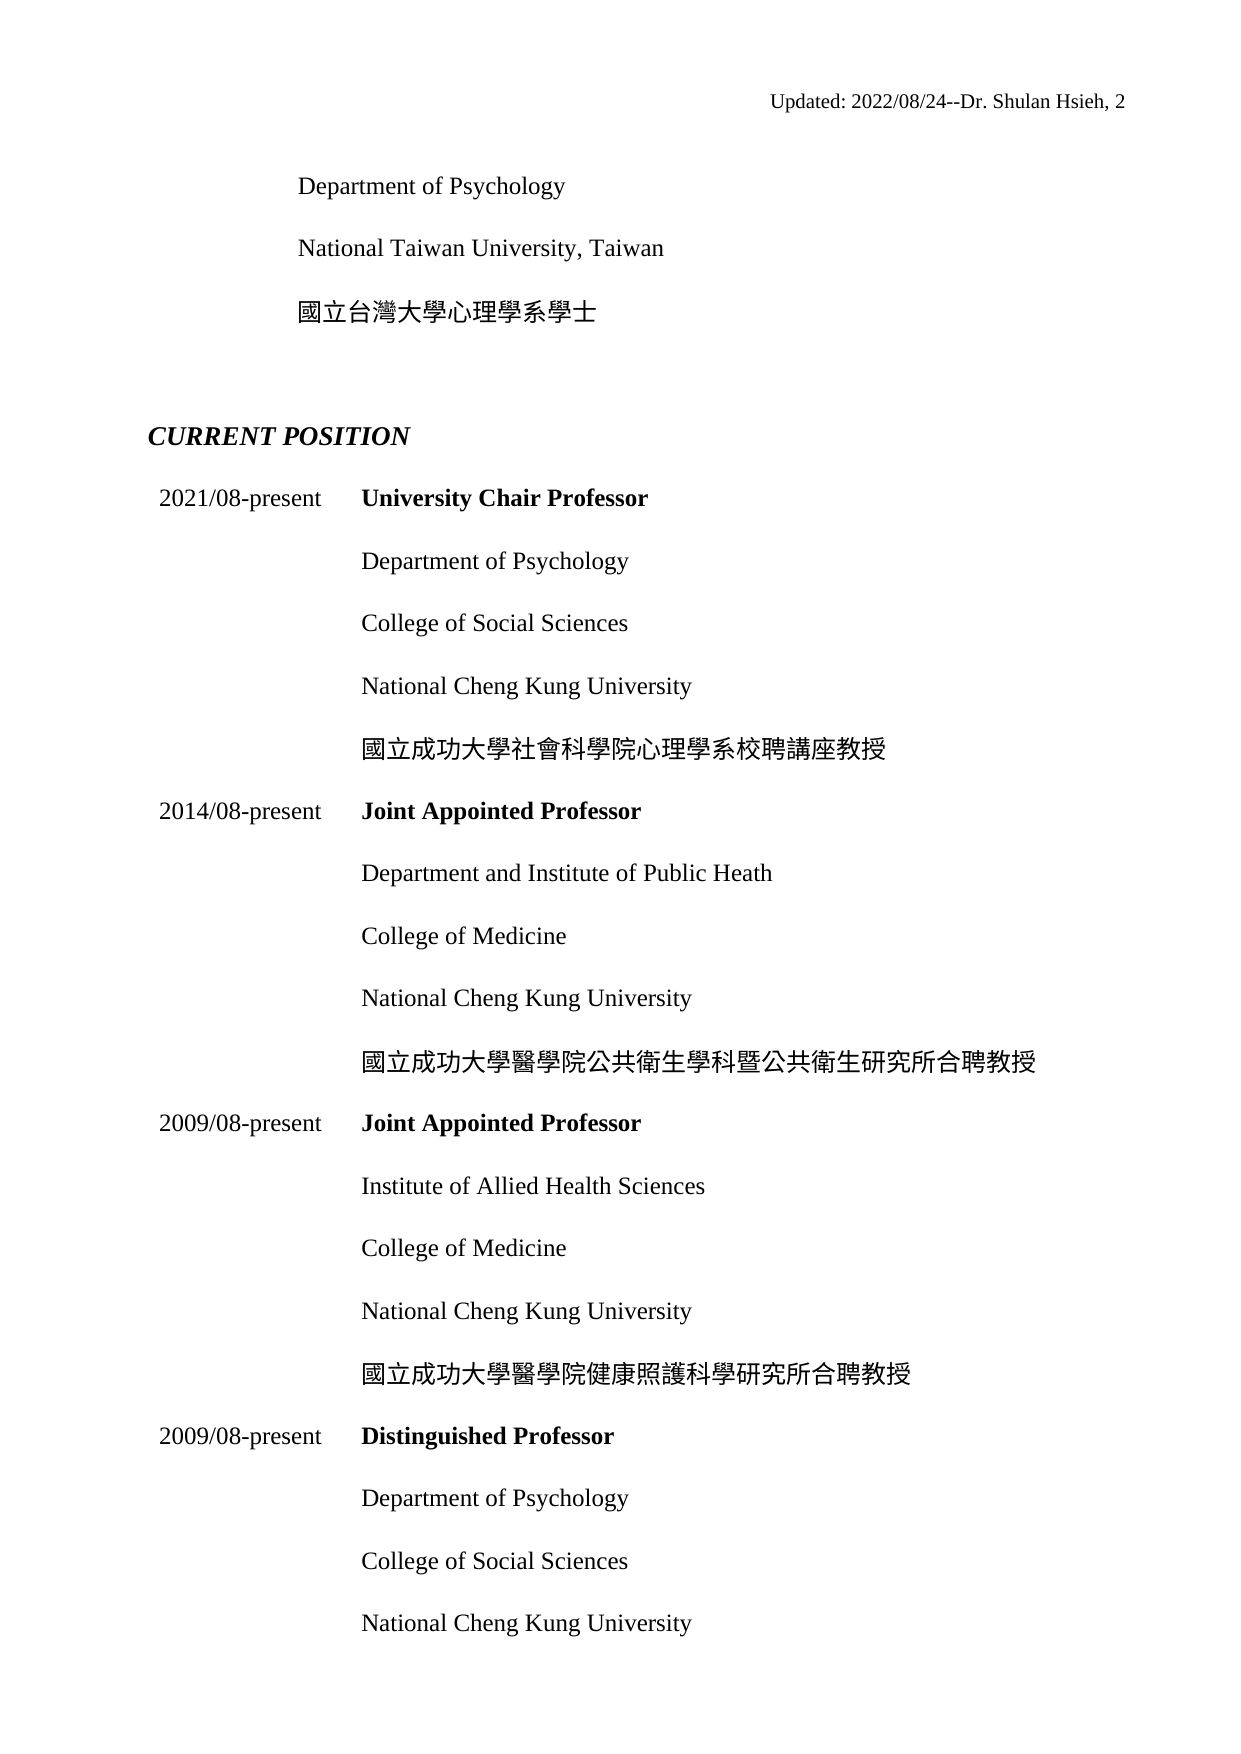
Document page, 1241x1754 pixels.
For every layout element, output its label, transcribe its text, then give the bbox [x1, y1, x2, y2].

table_header 2021/08-present 2014/08-present [148, 456, 350, 1081]
text CURRENT POSITION [148, 394, 1125, 456]
text 國立台灣大學心理學系學士 [248, 269, 1125, 331]
table_cell Distinguished Professor Department of Psychology College of Social Sciences National Cheng Kung University [350, 1394, 1125, 1644]
table_cell 2009/08-present [148, 1081, 350, 1394]
text Department of Psychology [248, 144, 1125, 206]
table_cell 2009/08-present [148, 1394, 350, 1644]
table_cell Joint Appointed Professor Institute of Allied Health Sciences College of Medicine National Cheng Kung University 國立成功大學醫學院健康照護科學研究所合聘教授 [350, 1081, 1125, 1394]
table_header University Chair Professor Department of Psychology College of Social Sciences National Cheng Kung University 國立成功大學社會科學院心理學系校聘講座教授 Joint Appointed Professor Department and Institute of Public Heath College of Medicine National Cheng Kung University 國立成功大學醫學院公共衛生學科暨公共衛生研究所合聘教授 [350, 456, 1125, 1081]
text National Taiwan University, Taiwan [248, 206, 1125, 269]
